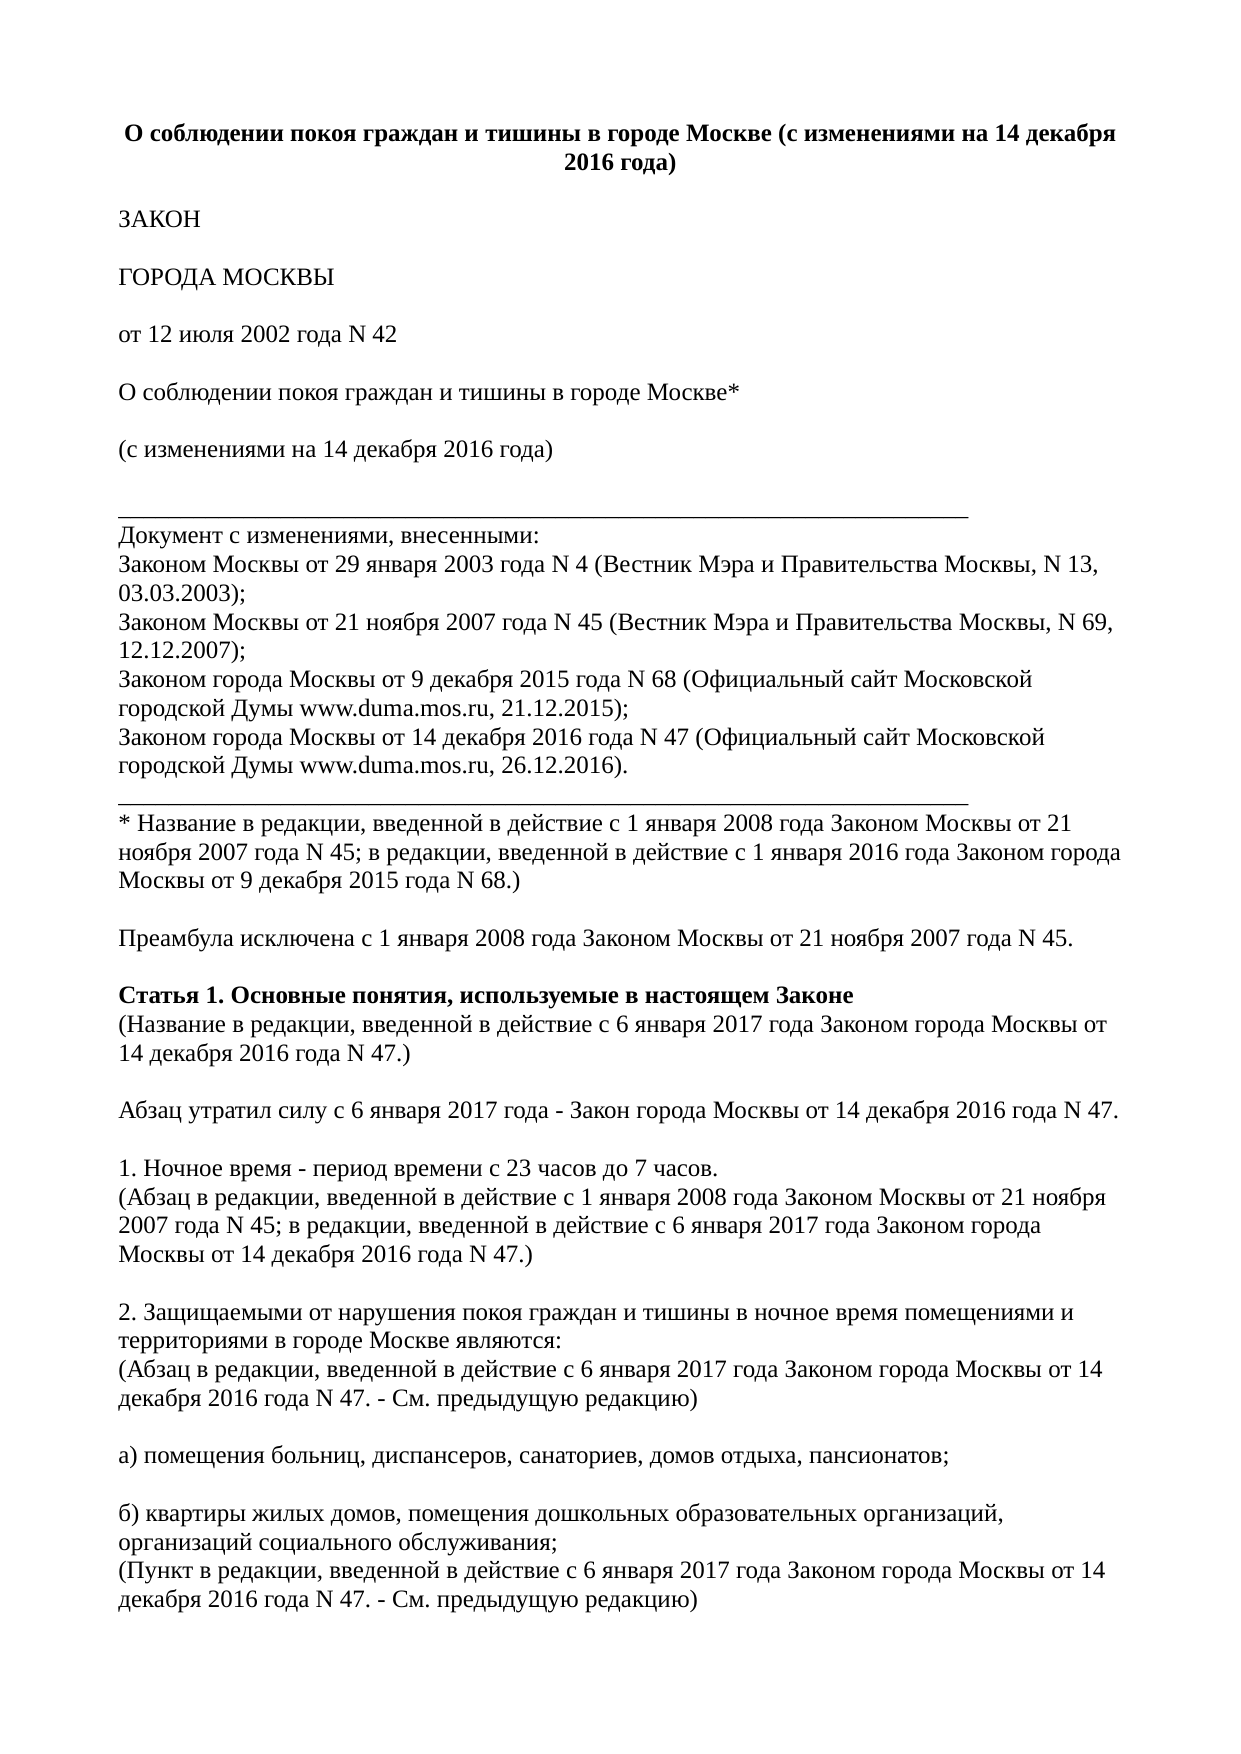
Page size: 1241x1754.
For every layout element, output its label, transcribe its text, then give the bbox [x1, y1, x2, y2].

text 1. Ночное время - период времени с 23 часов до 7 часов. [118, 1153, 1122, 1182]
text Законом Москвы от 29 января 2003 года N 4 (Вестник Мэра и Правительства Москвы, N 13, 03.03.2003); [118, 549, 1122, 607]
text 2. Защищаемыми от нарушения покоя граждан и тишины в ночное время помещениями и территориями в городе Москве являются: [118, 1297, 1122, 1354]
text Преамбула исключена с 1 января 2008 года Законом Москвы от 21 ноября 2007 года N 45. [118, 923, 1122, 952]
text ____________________________________________________________________ [118, 779, 1122, 808]
text б) квартиры жилых домов, помещения дошкольных образовательных организаций, организаций социального обслуживания; [118, 1498, 1122, 1556]
text Законом города Москвы от 14 декабря 2016 года N 47 (Официальный сайт Московской городской Думы www.duma.mos.ru, 26.12.2016). [118, 722, 1122, 779]
text (Название в редакции, введенной в действие с 6 января 2017 года Законом города Москвы от 14 декабря 2016 года N 47.) [118, 1009, 1122, 1067]
text (Абзац в редакции, введенной в действие с 6 января 2017 года Законом города Москвы от 14 декабря 2016 года N 47. - См. предыдущую редакцию) [118, 1354, 1122, 1412]
text Документ с изменениями, внесенными: [118, 521, 1122, 549]
text ____________________________________________________________________ [118, 492, 1122, 521]
text Абзац утратил силу с 6 января 2017 года - Закон города Москвы от 14 декабря 2016 года N 47. [118, 1096, 1122, 1124]
text (Абзац в редакции, введенной в действие с 1 января 2008 года Законом Москвы от 21 ноября 2007 года N 45; в редакции, введенной в действие с 6 января 2017 года Законом города Москвы от 14 декабря 2016 года N 47.) [118, 1182, 1122, 1268]
text Статья 1. Основные понятия, используемые в настоящем Законе [118, 981, 1122, 1009]
text О соблюдении покоя граждан и тишины в городе Москве* [118, 377, 1122, 406]
text (с изменениями на 14 декабря 2016 года) [118, 434, 1122, 463]
text О соблюдении покоя граждан и тишины в городе Москве (с изменениями на 14 декабря 2016 года) [118, 118, 1122, 176]
text Законом города Москвы от 9 декабря 2015 года N 68 (Официальный сайт Московской городской Думы www.duma.mos.ru, 21.12.2015); [118, 664, 1122, 722]
text Законом Москвы от 21 ноября 2007 года N 45 (Вестник Мэра и Правительства Москвы, N 69, 12.12.2007); [118, 607, 1122, 664]
text * Название в редакции, введенной в действие с 1 января 2008 года Законом Москвы от 21 ноября 2007 года N 45; в редакции, введенной в действие с 1 января 2016 года Законом города Москвы от 9 декабря 2015 года N 68.) [118, 808, 1122, 894]
text (Пункт в редакции, введенной в действие с 6 января 2017 года Законом города Москвы от 14 декабря 2016 года N 47. - См. предыдущую редакцию) [118, 1556, 1122, 1613]
text от 12 июля 2002 года N 42 [118, 319, 1122, 348]
text ГОРОДА МОСКВЫ [118, 262, 1122, 291]
text а) помещения больниц, диспансеров, санаториев, домов отдыха, пансионатов; [118, 1441, 1122, 1469]
text ЗАКОН [118, 204, 1122, 233]
